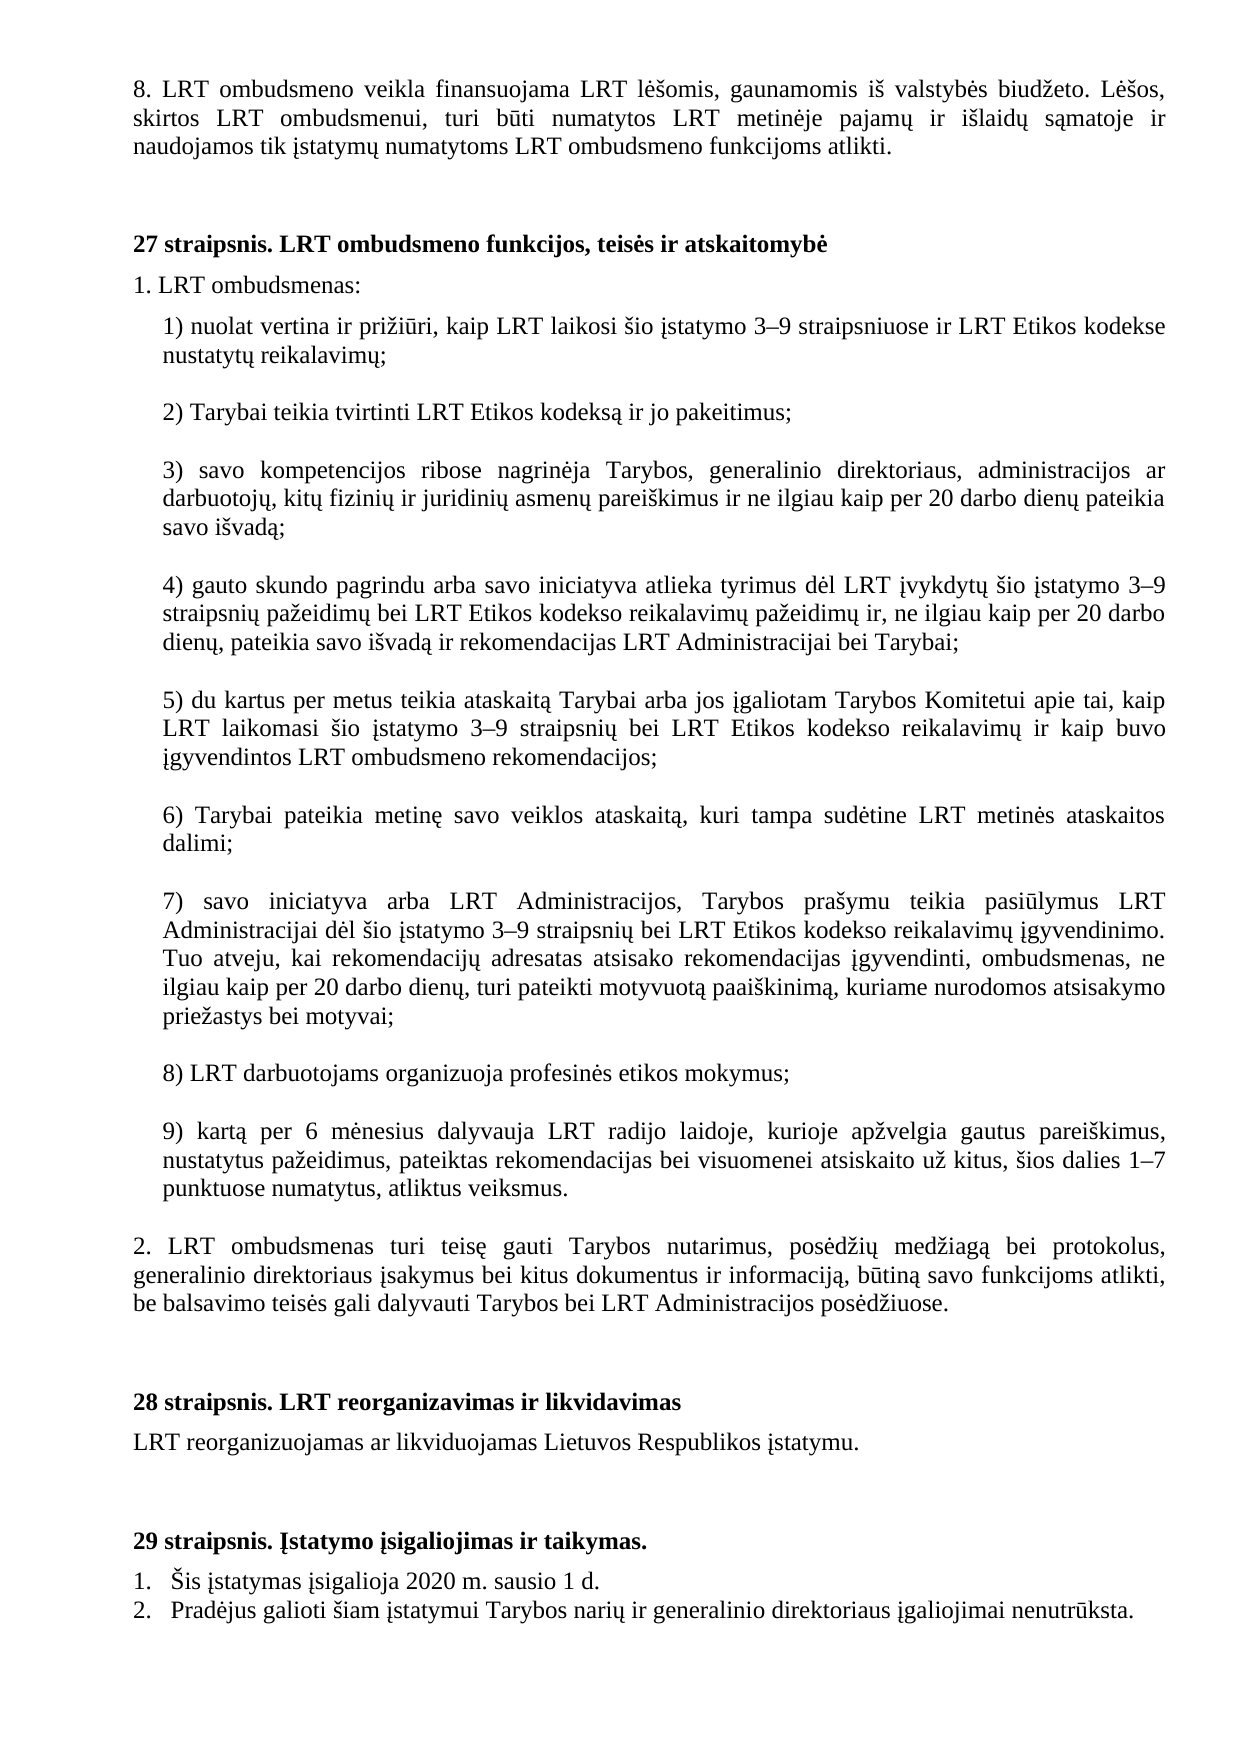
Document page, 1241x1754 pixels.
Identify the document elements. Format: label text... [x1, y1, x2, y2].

text 2. LRT ombudsmenas turi teisę gauti Tarybos nutarimus, posėdžių medžiagą bei protokolus, generalinio direktoriaus įsakymus bei kitus dokumentus ir informaciją, būtiną savo funkcijoms atlikti, be balsavimo teisės gali dalyvauti Tarybos bei LRT Administracijos posėdžiuose. [133, 1231, 1167, 1317]
text 4) gauto skundo pagrindu arba savo iniciatyva atlieka tyrimus dėl LRT įvykdytų šio įstatymo 3–9 straipsnių pažeidimų bei LRT Etikos kodekso reikalavimų pažeidimų ir, ne ilgiau kaip per 20 darbo dienų, pateikia savo išvadą ir rekomendacijas LRT Administracijai bei Tarybai; [162, 570, 1167, 656]
text 2) Tarybai teikia tvirtinti LRT Etikos kodeksą ir jo pakeitimus; [162, 397, 1167, 426]
text 7) savo iniciatyva arba LRT Administracijos, Tarybos prašymu teikia pasiūlymus LRT Administracijai dėl šio įstatymo 3–9 straipsnių bei LRT Etikos kodekso reikalavimų įgyvendinimo. Tuo atveju, kai rekomendacijų adresatas atsisako rekomendacijas įgyvendinti, ombudsmenas, ne ilgiau kaip per 20 darbo dienų, turi pateikti motyvuotą paaiškinimą, kuriame nurodomos atsisakymo priežastys bei motyvai; [162, 886, 1167, 1030]
text 29 straipsnis. Įstatymo įsigaliojimas ir taikymas. [133, 1526, 1167, 1554]
text LRT reorganizuojamas ar likviduojamas Lietuvos Respublikos įstatymu. [133, 1427, 1167, 1456]
text 1) nuolat vertina ir prižiūri, kaip LRT laikosi šio įstatymo 3–9 straipsniuose ir LRT Etikos kodekse nustatytų reikalavimų; [162, 311, 1167, 368]
text 3) savo kompetencijos ribose nagrinėja Tarybos, generalinio direktoriaus, administracijos ar darbuotojų, kitų fizinių ir juridinių asmenų pareiškimus ir ne ilgiau kaip per 20 darbo dienų pateikia savo išvadą; [162, 455, 1167, 541]
text 2. Pradėjus galioti šiam įstatymui Tarybos narių ir generalinio direktoriaus įgaliojimai nenutrūksta. [133, 1595, 1167, 1624]
text 27 straipsnis. LRT ombudsmeno funkcijos, teisės ir atskaitomybė [133, 229, 1167, 258]
text 1. LRT ombudsmenas: [133, 270, 1167, 299]
text 8) LRT darbuotojams organizuoja profesinės etikos mokymus; [162, 1058, 1167, 1087]
text 6) Tarybai pateikia metinę savo veiklos ataskaitą, kuri tampa sudėtine LRT metinės ataskaitos dalimi; [162, 800, 1167, 857]
text 9) kartą per 6 mėnesius dalyvauja LRT radijo laidoje, kurioje apžvelgia gautus pareiškimus, nustatytus pažeidimus, pateiktas rekomendacijas bei visuomenei atsiskaito už kitus, šios dalies 1–7 punktuose numatytus, atliktus veiksmus. [162, 1116, 1167, 1202]
text 8. LRT ombudsmeno veikla finansuojama LRT lėšomis, gaunamomis iš valstybės biudžeto. Lėšos, skirtos LRT ombudsmenui, turi būti numatytos LRT metinėje pajamų ir išlaidų sąmatoje ir naudojamos tik įstatymų numatytoms LRT ombudsmeno funkcijoms atlikti. [133, 74, 1167, 160]
text 28 straipsnis. LRT reorganizavimas ir likvidavimas [133, 1387, 1167, 1416]
text 1. Šis įstatymas įsigalioja 2020 m. sausio 1 d. [133, 1566, 1167, 1595]
text 5) du kartus per metus teikia ataskaitą Tarybai arba jos įgaliotam Tarybos Komitetui apie tai, kaip LRT laikomasi šio įstatymo 3–9 straipsnių bei LRT Etikos kodekso reikalavimų ir kaip buvo įgyvendintos LRT ombudsmeno rekomendacijos; [162, 685, 1167, 771]
